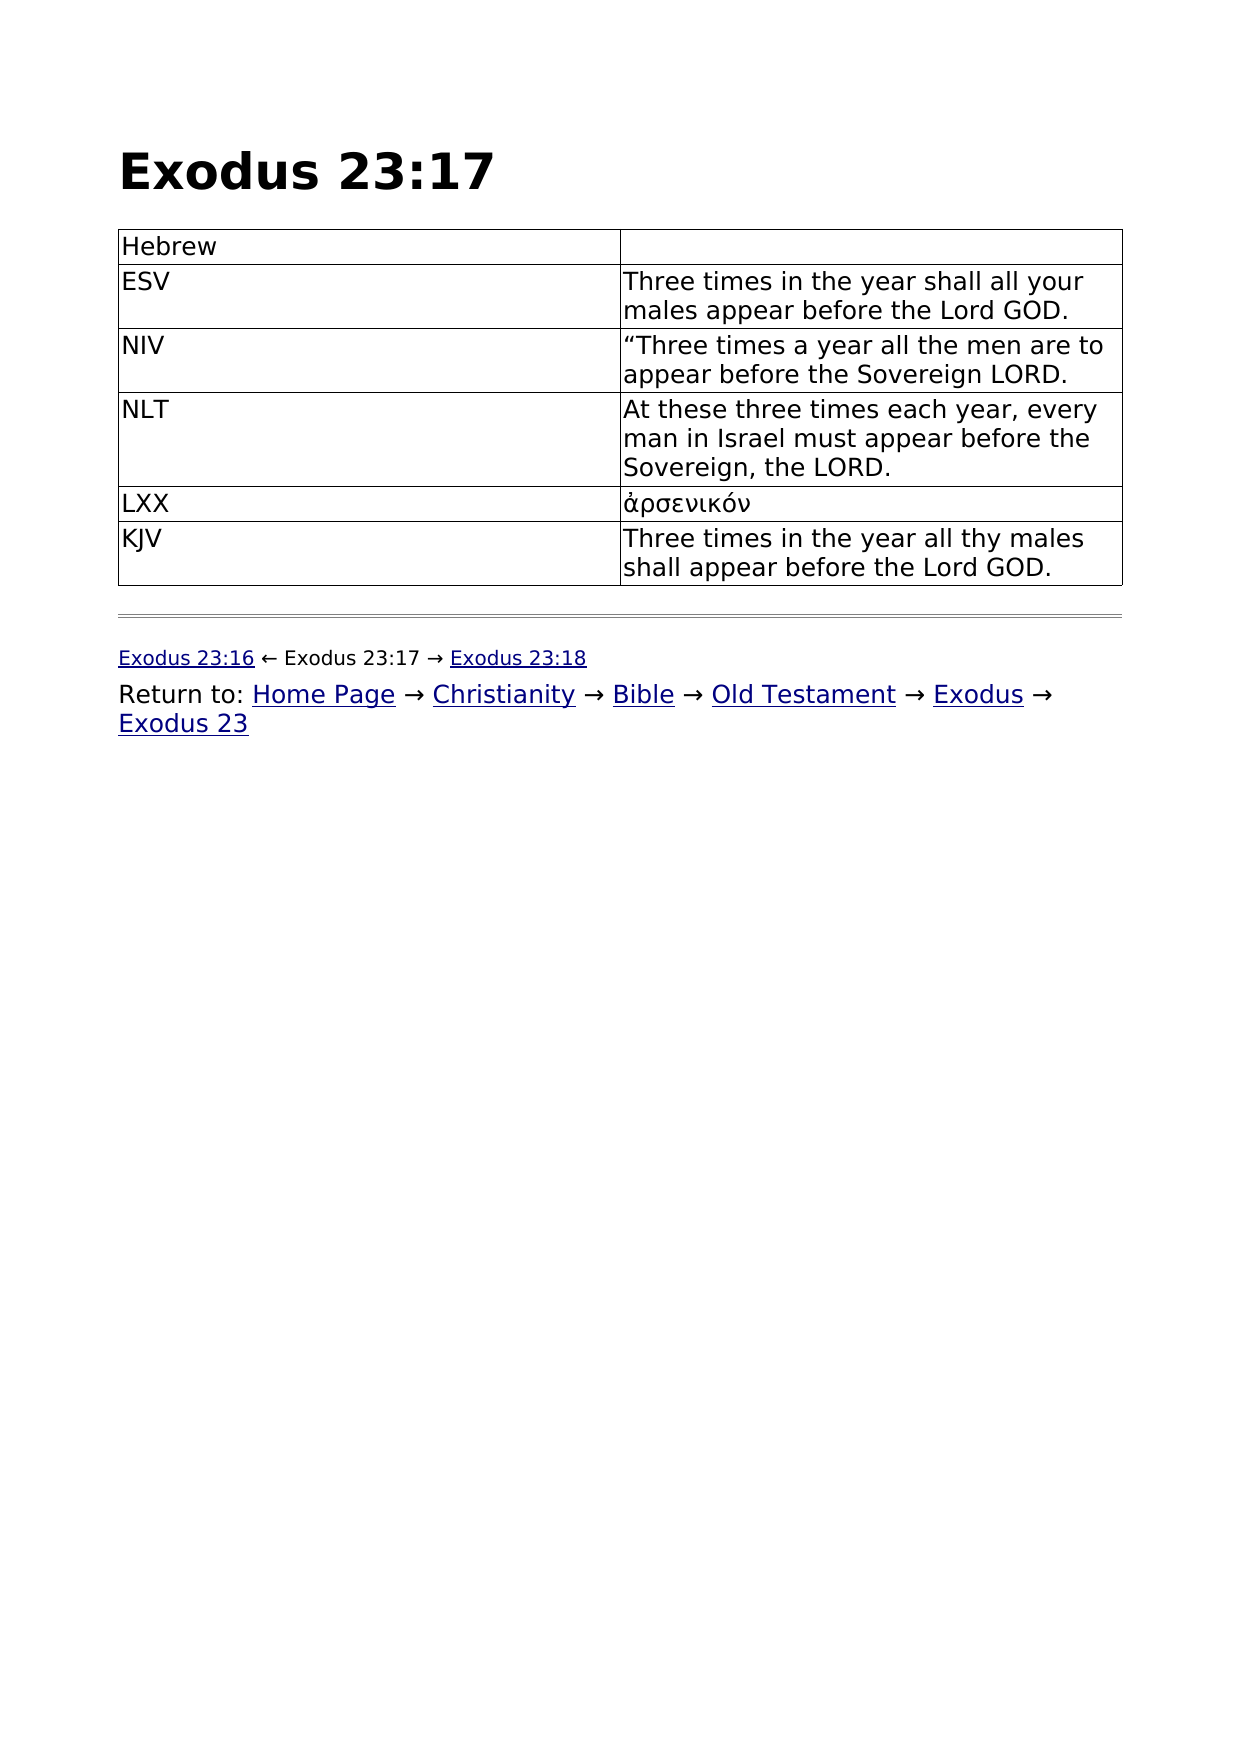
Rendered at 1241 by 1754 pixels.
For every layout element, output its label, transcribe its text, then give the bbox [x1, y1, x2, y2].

table_cell NIV [119, 329, 620, 392]
table_cell ἀρσενικόν [621, 487, 1122, 521]
table_cell ESV [119, 265, 620, 328]
table_cell Three times in the year all thy males shall appear before the Lord GOD. [621, 522, 1122, 585]
subtitle Exodus 23:17 [118, 143, 1122, 201]
text Return to: Home Page → Christianity → Bible → Old Testament → Exodus → Exodus 23 [118, 680, 1122, 739]
table_cell LXX [119, 487, 620, 521]
table_cell “Three times a year all the men are to appear before the Sovereign LORD. [621, 329, 1122, 392]
table_cell KJV [119, 522, 620, 585]
table_cell NLT [119, 393, 620, 486]
table_cell Three times in the year shall all your males appear before the Lord GOD. [621, 265, 1122, 328]
table_header Hebrew [119, 230, 620, 264]
table_header [621, 230, 1122, 264]
text Exodus 23:16 ← Exodus 23:17 → Exodus 23:18 [118, 646, 1122, 680]
table_cell At these three times each year, every man in Israel must appear before the Sovereign, the LORD. [621, 393, 1122, 486]
